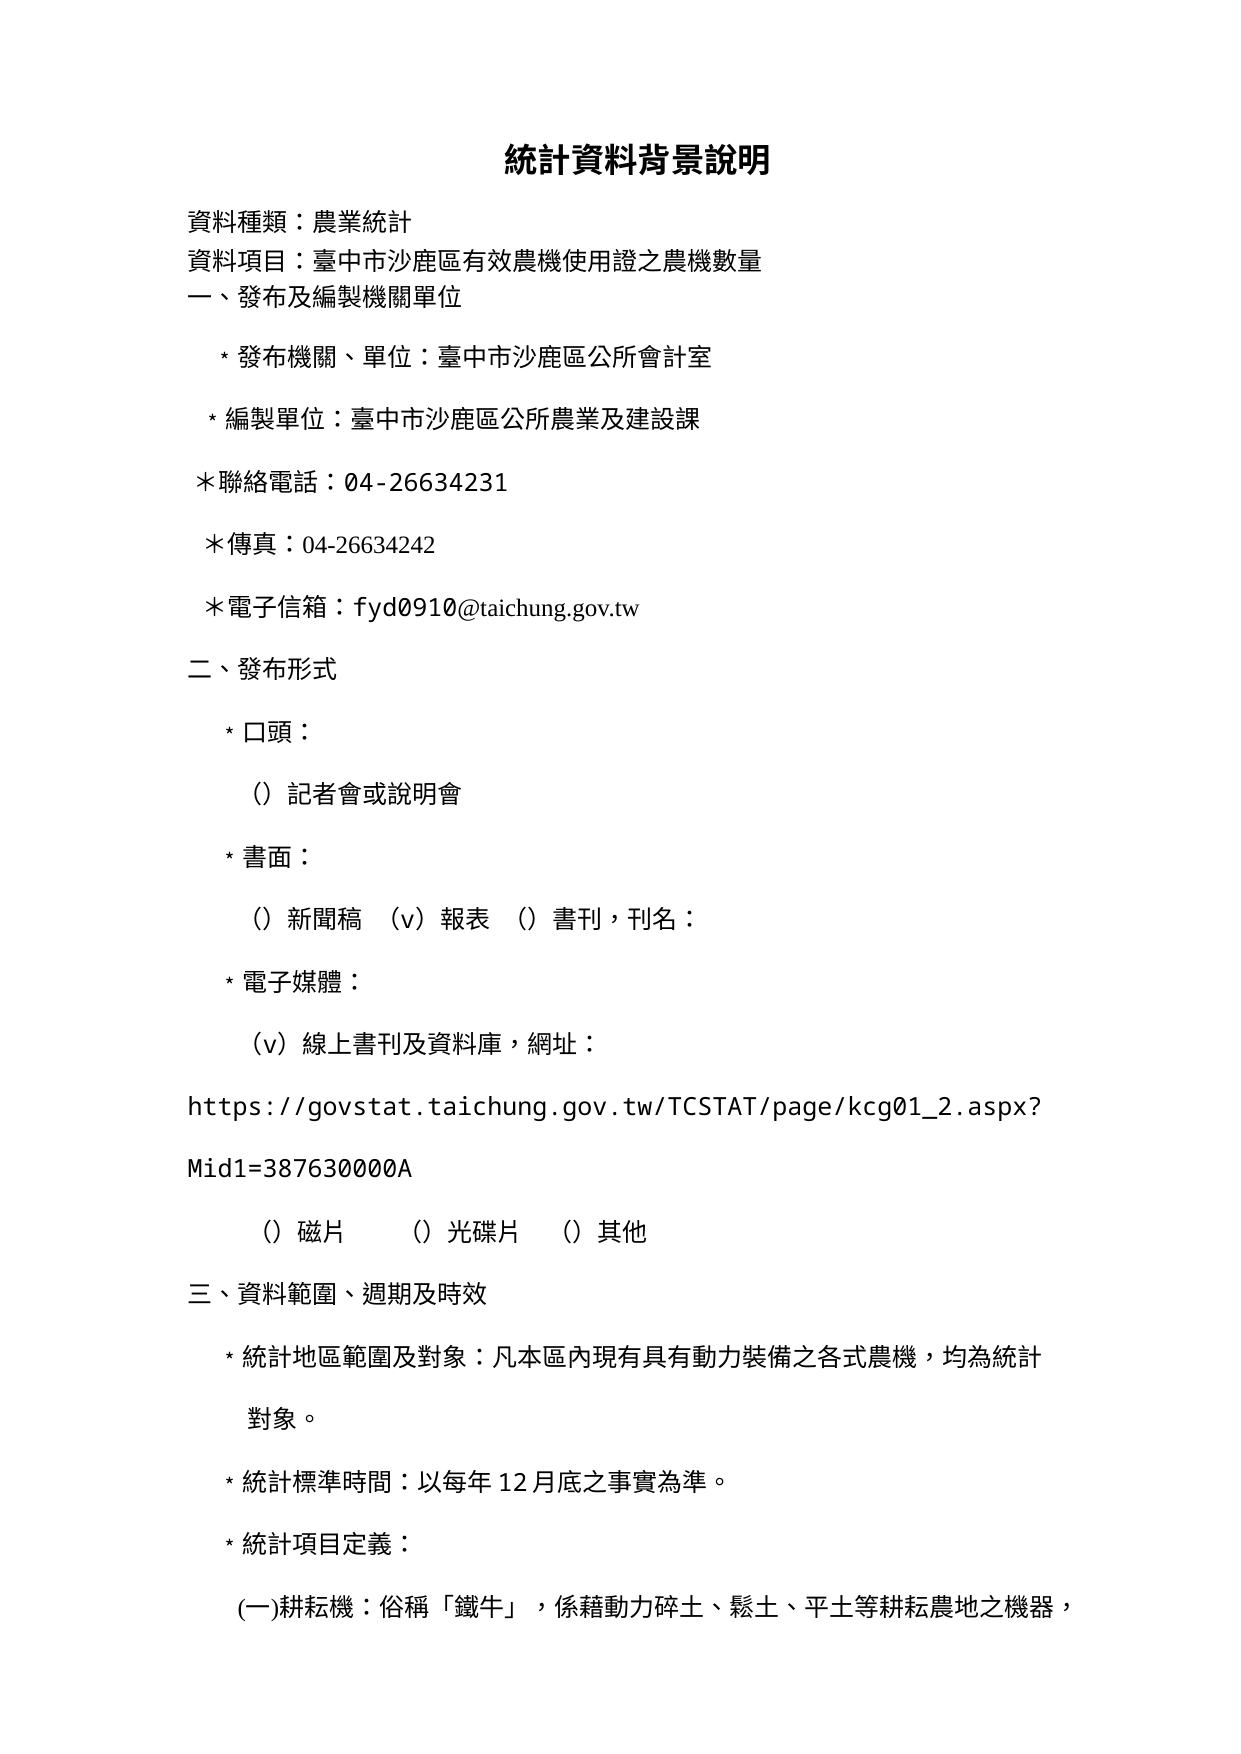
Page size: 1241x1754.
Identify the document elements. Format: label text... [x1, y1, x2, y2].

text ﹡書面： [187, 814, 1087, 876]
text ﹡發布機關、單位：臺中市沙鹿區公所會計室 [187, 314, 1087, 376]
text （）磁片 （）光碟片 （）其他 [187, 1189, 1087, 1251]
text ﹡統計標準時間：以每年12月底之事實為準。 [187, 1439, 1087, 1501]
text 統計資料背景說明 [187, 116, 1087, 179]
text 三、資料範圍、週期及時效 [187, 1251, 1087, 1314]
text ﹡統計地區範圍及對象：凡本區內現有具有動力裝備之各式農機，均為統計 對象。 [187, 1314, 1087, 1439]
text ﹡電子媒體： [187, 939, 1087, 1001]
text ﹡統計項目定義： [187, 1501, 1087, 1564]
text （v）線上書刊及資料庫，網址： https://govstat.taichung.gov.tw/TCSTAT/page/kcg01_2.aspx?Mid1=387630000A [187, 1001, 1087, 1189]
text 一、發布及編製機關單位 [187, 278, 1087, 314]
text ＊聯絡電話：04-26634231 [181, 439, 1087, 501]
text （）記者會或說明會 [187, 751, 1087, 814]
text （）新聞稿 （v）報表 （）書刊，刊名： [187, 876, 1087, 939]
text 資料種類：農業統計 [187, 179, 1087, 241]
text (一)耕耘機：俗稱「鐵牛」，係藉動力碎土、鬆土、平土等耕耘農地之機器， [237, 1564, 1087, 1626]
text 資料項目：臺中市沙鹿區有效農機使用證之農機數量 [187, 241, 1087, 278]
text ＊電子信箱：fyd0910@taichung.gov.tw [187, 564, 1087, 626]
text ﹡口頭： [187, 689, 1087, 751]
text 二、發布形式 [187, 626, 1087, 689]
text ＊傳真：04-26634242 [202, 501, 1087, 564]
text ﹡編製單位：臺中市沙鹿區公所農業及建設課 [187, 376, 1087, 439]
